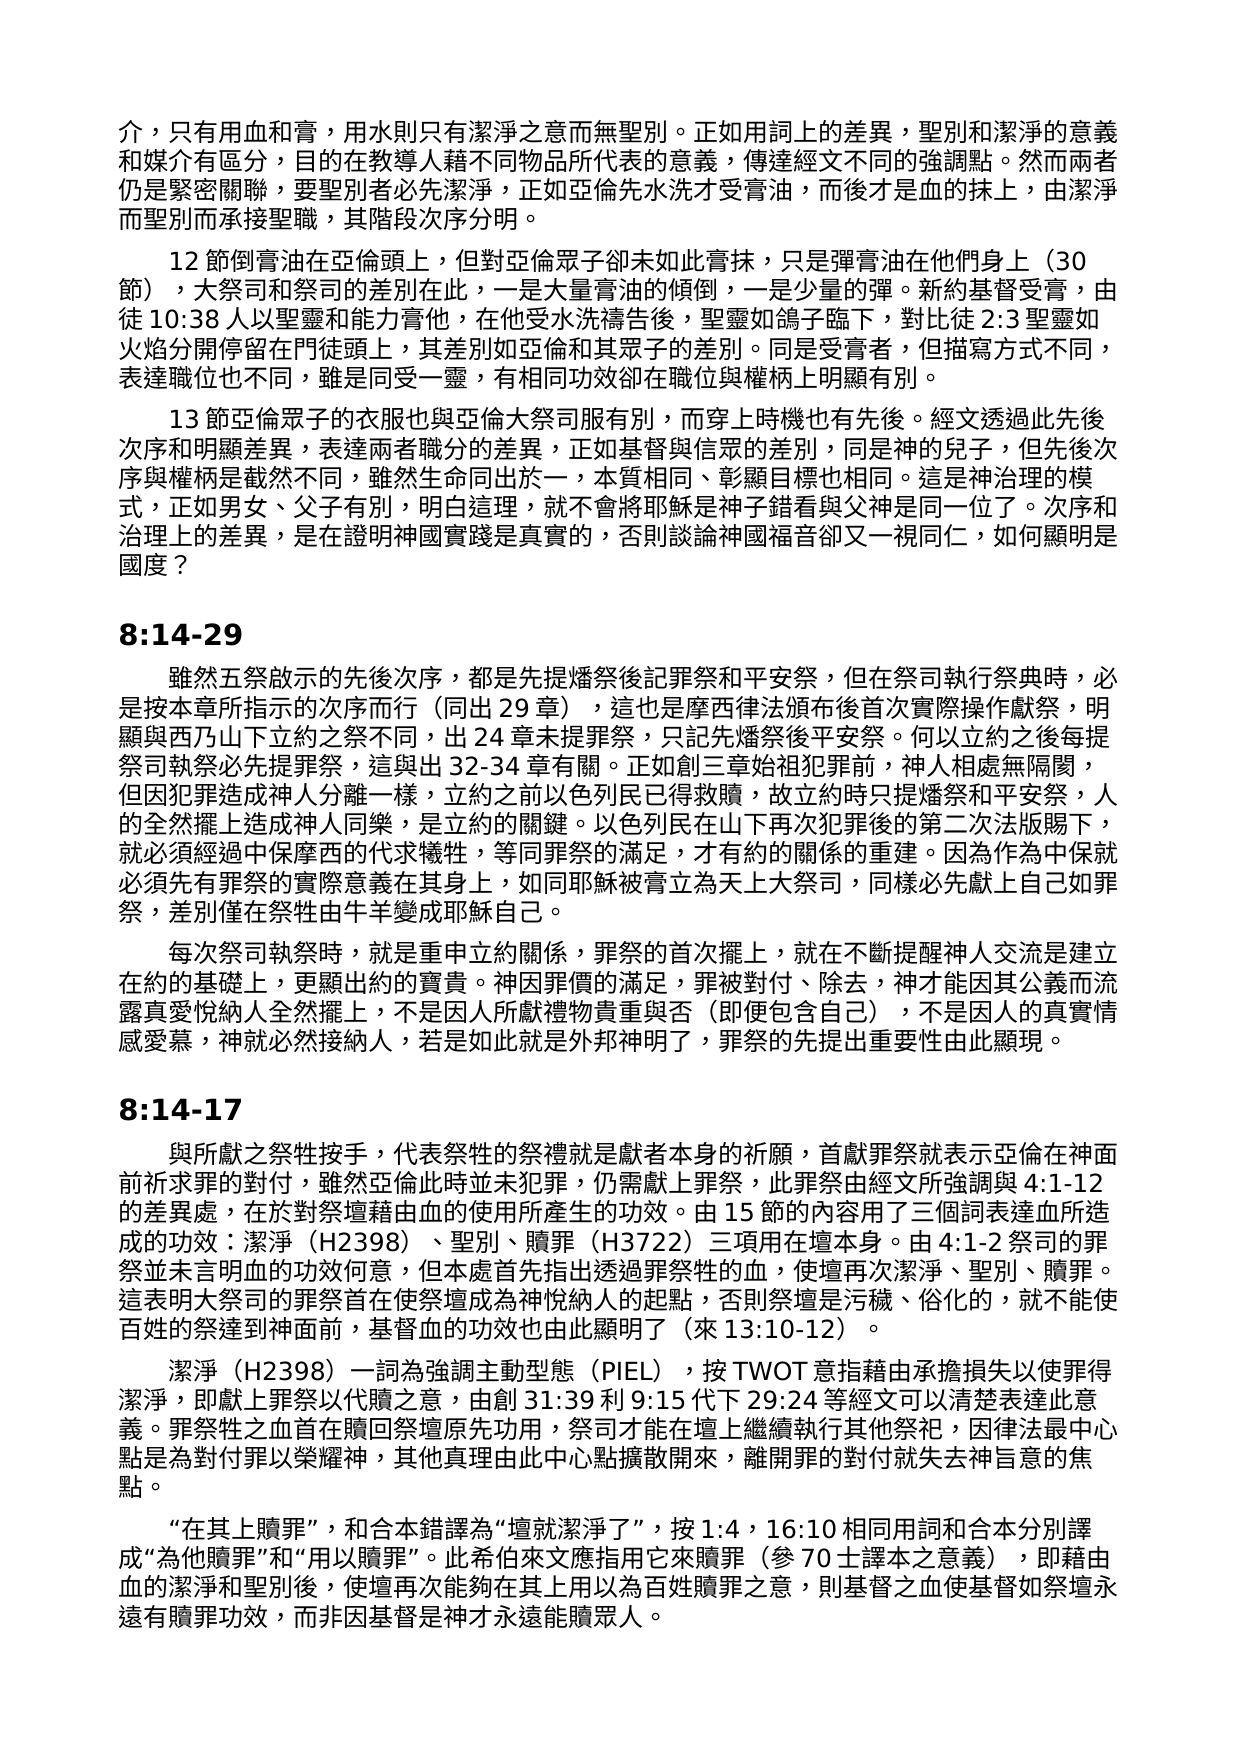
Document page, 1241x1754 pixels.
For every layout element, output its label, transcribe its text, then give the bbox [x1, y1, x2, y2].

text 雖然五祭啟示的先後次序，都是先提燔祭後記罪祭和平安祭，但在祭司執行祭典時，必是按本章所指示的次序而行（同出29章），這也是摩西律法頒布後首次實際操作獻祭，明顯與西乃山下立約之祭不同，出24章未提罪祭，只記先燔祭後平安祭。何以立約之後每提祭司執祭必先提罪祭，這與出32-34章有關。正如創三章始祖犯罪前，神人相處無隔閡，但因犯罪造成神人分離一樣，立約之前以色列民已得救贖，故立約時只提燔祭和平安祭，人的全然擺上造成神人同樂，是立約的關鍵。以色列民在山下再次犯罪後的第二次法版賜下，就必須經過中保摩西的代求犧牲，等同罪祭的滿足，才有約的關係的重建。因為作為中保就必須先有罪祭的實際意義在其身上，如同耶穌被膏立為天上大祭司，同樣必先獻上自己如罪祭，差別僅在祭牲由牛羊變成耶穌自己。 [118, 664, 1122, 927]
text “在其上贖罪”，和合本錯譯為“壇就潔淨了”，按1:4，16:10相同用詞和合本分別譯成“為他贖罪”和“用以贖罪”。此希伯來文應指用它來贖罪（參70士譯本之意義），即藉由血的潔淨和聖別後，使壇再次能夠在其上用以為百姓贖罪之意，則基督之血使基督如祭壇永遠有贖罪功效，而非因基督是神才永遠能贖眾人。 [118, 1515, 1122, 1632]
subtitle 8:14-29 [118, 618, 1122, 652]
text 潔淨（H2398）一詞為強調主動型態（PIEL），按TWOT意指藉由承擔損失以使罪得潔淨，即獻上罪祭以代贖之意，由創31:39利9:15代下29:24等經文可以清楚表達此意義。罪祭牲之血首在贖回祭壇原先功用，祭司才能在壇上繼續執行其他祭祀，因律法最中心點是為對付罪以榮耀神，其他真理由此中心點擴散開來，離開罪的對付就失去神旨意的焦點。 [118, 1357, 1122, 1503]
text 每次祭司執祭時，就是重申立約關係，罪祭的首次擺上，就在不斷提醒神人交流是建立在約的基礎上，更顯出約的寶貴。神因罪價的滿足，罪被對付、除去，神才能因其公義而流露真愛悅納人全然擺上，不是因人所獻禮物貴重與否（即便包含自己），不是因人的真實情感愛慕，神就必然接納人，若是如此就是外邦神明了，罪祭的先提出重要性由此顯現。 [118, 939, 1122, 1056]
text 與所獻之祭牲按手，代表祭牲的祭禮就是獻者本身的祈願，首獻罪祭就表示亞倫在神面前祈求罪的對付，雖然亞倫此時並未犯罪，仍需獻上罪祭，此罪祭由經文所強調與4:1-12的差異處，在於對祭壇藉由血的使用所產生的功效。由15節的內容用了三個詞表達血所造成的功效：潔淨（H2398）、聖別、贖罪（H3722）三項用在壇本身。由4:1-2祭司的罪祭並未言明血的功效何意，但本處首先指出透過罪祭牲的血，使壇再次潔淨、聖別、贖罪。這表明大祭司的罪祭首在使祭壇成為神悅納人的起點，否則祭壇是污穢、俗化的，就不能使百姓的祭達到神面前，基督血的功效也由此顯明了（來13:10-12）。 [118, 1140, 1122, 1344]
text 12節倒膏油在亞倫頭上，但對亞倫眾子卻未如此膏抹，只是彈膏油在他們身上（30節），大祭司和祭司的差別在此，一是大量膏油的傾倒，一是少量的彈。新約基督受膏，由徒10:38人以聖靈和能力膏他，在他受水洗禱告後，聖靈如鴿子臨下，對比徒2:3聖靈如火焰分開停留在門徒頭上，其差別如亞倫和其眾子的差別。同是受膏者，但描寫方式不同，表達職位也不同，雖是同受一靈，有相同功效卻在職位與權柄上明顯有別。 [118, 247, 1122, 393]
text 13節亞倫眾子的衣服也與亞倫大祭司服有別，而穿上時機也有先後。經文透過此先後次序和明顯差異，表達兩者職分的差異，正如基督與信眾的差別，同是神的兒子，但先後次序與權柄是截然不同，雖然生命同出於一，本質相同、彰顯目標也相同。這是神治理的模式，正如男女、父子有別，明白這理，就不會將耶穌是神子錯看與父神是同一位了。次序和治理上的差異，是在證明神國實踐是真實的，否則談論神國福音卻又一視同仁，如何顯明是國度？ [118, 406, 1122, 581]
text 介，只有用血和膏，用水則只有潔淨之意而無聖別。正如用詞上的差異，聖別和潔淨的意義和媒介有區分，目的在教導人藉不同物品所代表的意義，傳達經文不同的強調點。然而兩者仍是緊密關聯，要聖別者必先潔淨，正如亞倫先水洗才受膏油，而後才是血的抹上，由潔淨而聖別而承接聖職，其階段次序分明。 [118, 118, 1122, 235]
subtitle 8:14-17 [118, 1094, 1122, 1128]
